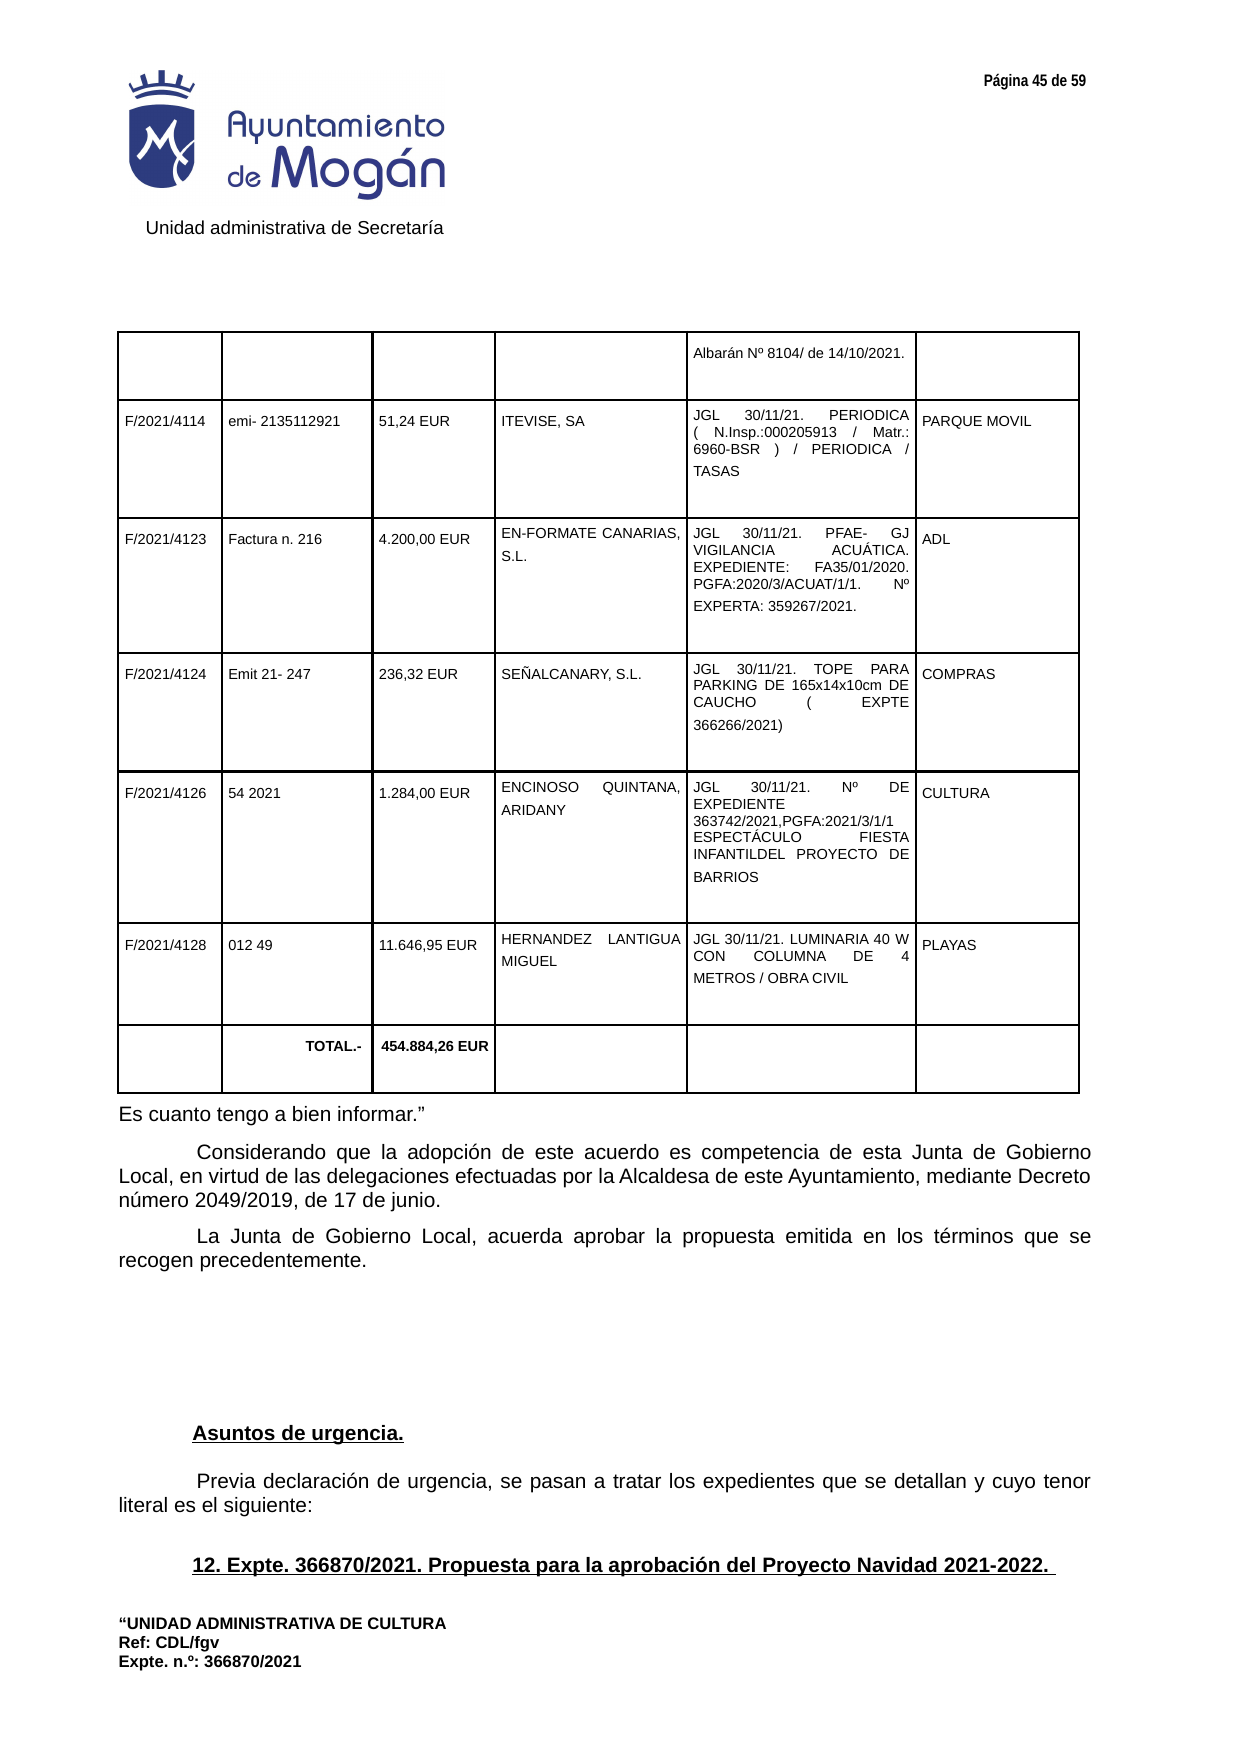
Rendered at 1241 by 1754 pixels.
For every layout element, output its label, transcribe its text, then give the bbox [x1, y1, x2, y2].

text Es cuanto tengo a bien informar.” [118, 1094, 1092, 1127]
table_cell F/2021/4126 [119, 773, 221, 922]
table_cell EN-FORMATE CANARIAS, S.L. [496, 519, 686, 652]
table_cell F/2021/4123 [119, 519, 221, 652]
table_cell [688, 1026, 915, 1092]
table_cell 012 49 [223, 924, 371, 1024]
table_cell SEÑALCANARY, S.L. [496, 654, 686, 770]
text Ref: CDL/fgv [118, 1633, 1092, 1652]
table_cell Emit 21- 247 [223, 654, 371, 770]
table_cell 1.284,00 EUR [374, 773, 494, 922]
table_cell PLAYAS [917, 924, 1078, 1024]
table_cell 236,32 EUR [374, 654, 494, 770]
table_cell CULTURA [917, 773, 1078, 922]
text “UNIDAD ADMINISTRATIVA DE CULTURA [118, 1614, 1092, 1633]
text Previa declaración de urgencia, se pasan a tratar los expedientes que se detallan y cuyo tenor literal es el siguiente: [118, 1469, 1092, 1517]
table_cell JGL 30/11/21. Nº DE EXPEDIENTE 363742/2021,PGFA:2021/3/1/1 ESPECTÁCULO FIESTA INFANTILDEL PROYECTO DE BARRIOS [688, 773, 915, 922]
text La Junta de Gobierno Local, acuerda aprobar la propuesta emitida en los términos que se recogen precedentemente. [118, 1224, 1092, 1272]
table_cell [496, 1026, 686, 1092]
table_cell ADL [917, 519, 1078, 652]
text 12. Expte. 366870/2021. Propuesta para la aprobación del Proyecto Navidad 2021-2022. [118, 1553, 1092, 1577]
table_cell 454.884,26 EUR [374, 1026, 494, 1092]
table_cell PARQUE MOVIL [917, 401, 1078, 517]
table_cell TOTAL.- [223, 1026, 371, 1092]
table_cell F/2021/4128 [119, 924, 221, 1024]
table_cell ITEVISE, SA [496, 401, 686, 517]
table_cell JGL 30/11/21. PERIODICA ( N.Insp.:000205913 / Matr.: 6960-BSR ) / PERIODICA / TASAS [688, 401, 915, 517]
text Expte. n.º: 366870/2021 [118, 1652, 1092, 1671]
table_cell F/2021/4124 [119, 654, 221, 770]
table_cell [119, 333, 221, 398]
table_cell ENCINOSO QUINTANA, ARIDANY [496, 773, 686, 922]
table_cell Albarán Nº 8104/ de 14/10/2021. [688, 333, 915, 398]
text Considerando que la adopción de este acuerdo es competencia de esta Junta de Gobierno Local, en virtud de las delegaciones efectuadas por la Alcaldesa de este Ayuntamiento, mediante Decreto número 2049/2019, de 17 de junio. [118, 1140, 1092, 1212]
table_cell F/2021/4114 [119, 401, 221, 517]
table_cell [374, 333, 494, 398]
table_cell [223, 333, 371, 398]
text Asuntos de urgencia. [118, 1421, 1092, 1445]
table_cell JGL 30/11/21. TOPE PARA PARKING DE 165x14x10cm DE CAUCHO ( EXPTE 366266/2021) [688, 654, 915, 770]
table_cell [917, 1026, 1078, 1092]
table_cell HERNANDEZ LANTIGUA MIGUEL [496, 924, 686, 1024]
table_cell 51,24 EUR [374, 401, 494, 517]
table_cell JGL 30/11/21. LUMINARIA 40 W CON COLUMNA DE 4 METROS / OBRA CIVIL [688, 924, 915, 1024]
table_cell 4.200,00 EUR [374, 519, 494, 652]
picture [128, 70, 445, 206]
table_cell 11.646,95 EUR [374, 924, 494, 1024]
table_cell 54 2021 [223, 773, 371, 922]
table_cell JGL 30/11/21. PFAE- GJ VIGILANCIA ACUÁTICA. EXPEDIENTE: FA35/01/2020. PGFA:2020/3/ACUAT/1/1. Nº EXPERTA: 359267/2021. [688, 519, 915, 652]
table_cell Factura n. 216 [223, 519, 371, 652]
table_cell emi- 2135112921 [223, 401, 371, 517]
table_cell [496, 333, 686, 398]
table_cell [917, 333, 1078, 398]
table_cell [119, 1026, 221, 1092]
table_cell COMPRAS [917, 654, 1078, 770]
